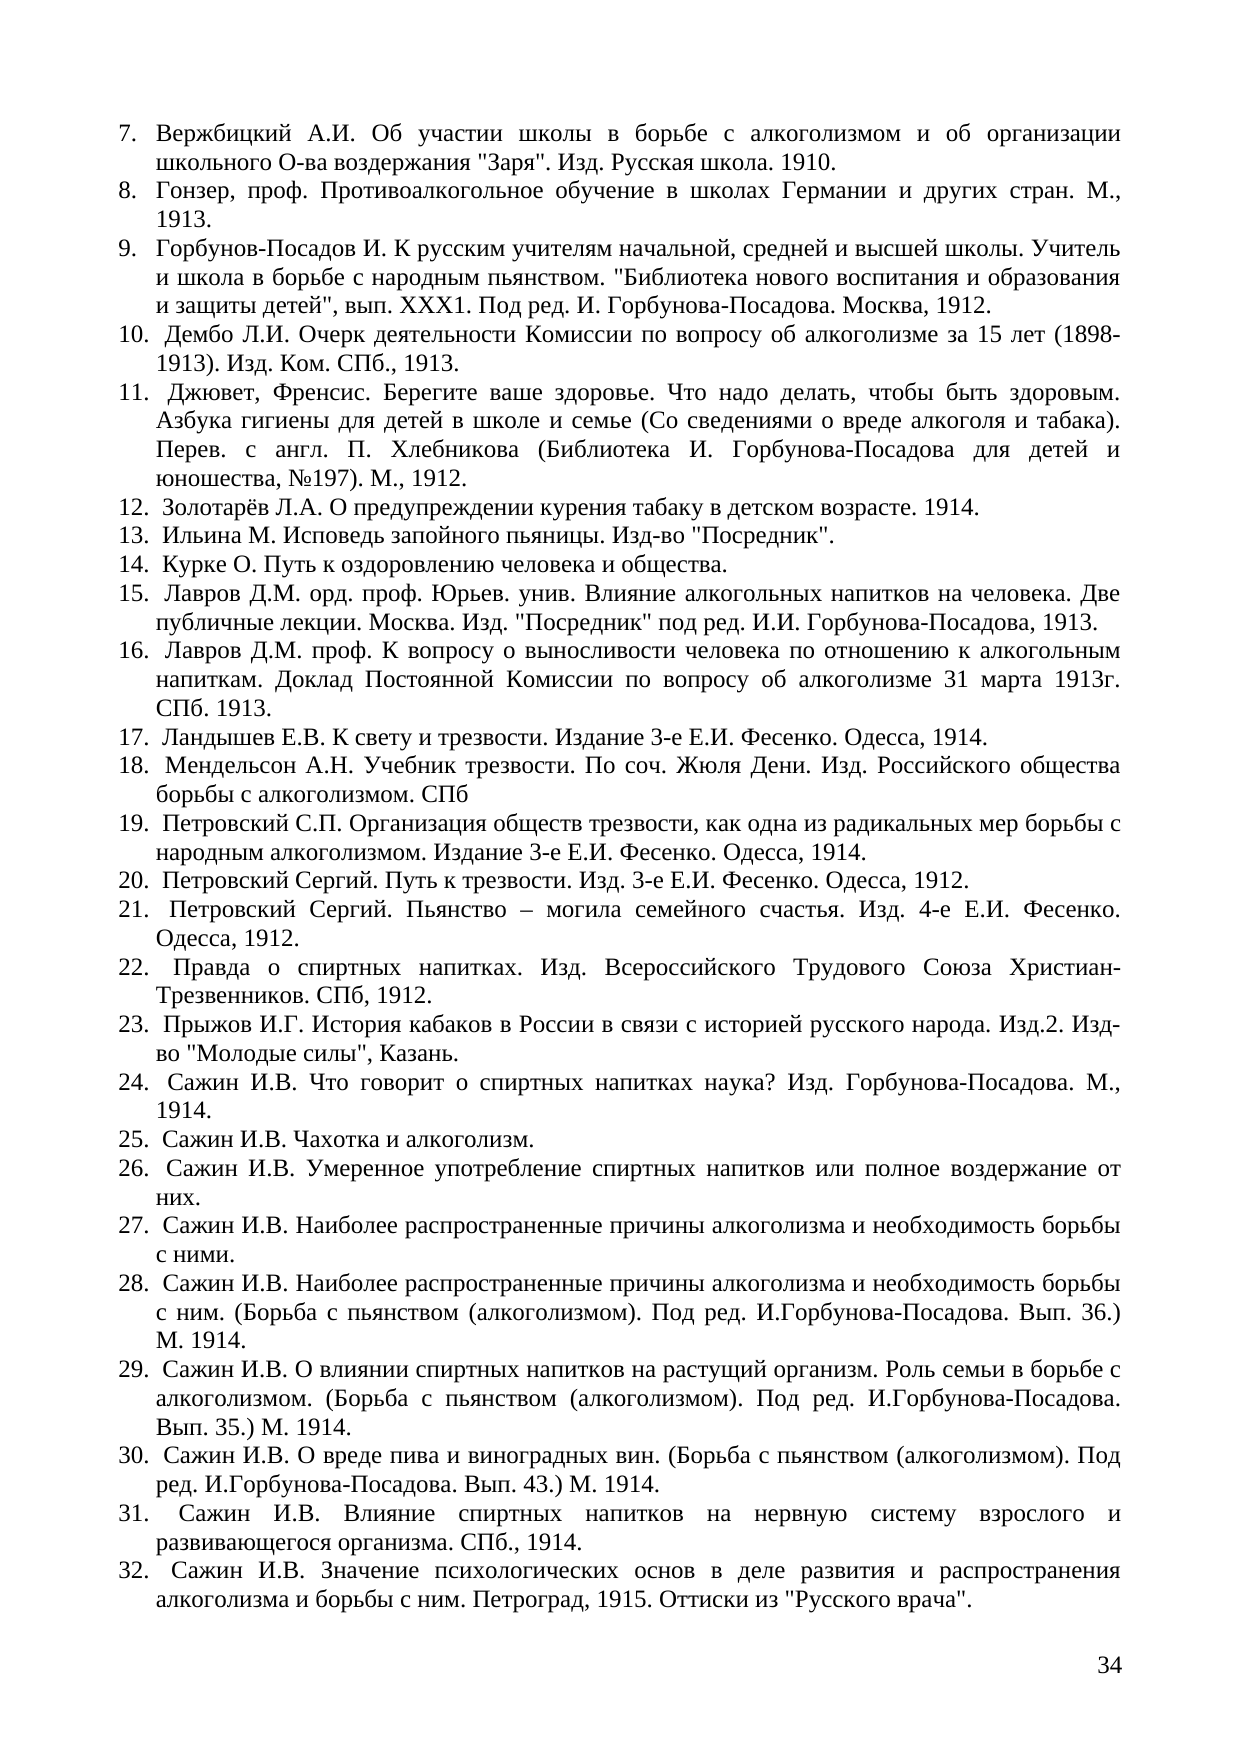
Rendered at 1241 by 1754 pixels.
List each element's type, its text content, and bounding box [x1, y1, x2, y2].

list Сажин И.В. Значение психологических основ в деле развития и распространения алкоголизма и борьбы с ним. Петроград, 1915. Оттиски из "Русского врача". [118, 1556, 1122, 1613]
list Сажин И.В. Наиболее распространенные причины алкоголизма и необходимость борьбы с ними. [118, 1211, 1122, 1268]
list Правда о спиртных напитках. Изд. Всероссийского Трудового Союза Христиан-Трезвенников. СПб, 1912. [118, 952, 1122, 1009]
list Петровский Сергий. Пьянство – могила семейного счастья. Изд. 4-е Е.И. Фесенко. Одесса, 1912. [118, 894, 1122, 952]
list Горбунов-Посадов И. К русским учителям начальной, средней и высшей школы. Учитель и школа в борьбе с народным пьянством. "Библиотека нового воспитания и образования и защиты детей", вып. ХХХ1. Под ред. И. Горбунова-Посадова. Москва, 1912. [118, 233, 1122, 319]
list Лавров Д.М. проф. К вопросу о выносливости человека по отношению к алкогольным напиткам. Доклад Постоянной Комиссии по вопросу об алкоголизме 31 марта 1913г. СПб. 1913. [118, 636, 1122, 722]
list Золотарёв Л.А. О предупреждении курения табаку в детском возрасте. 1914. [118, 492, 1122, 521]
list Ильина М. Исповедь запойного пьяницы. Изд-во "Посредник". [118, 521, 1122, 549]
list Петровский С.П. Организация обществ трезвости, как одна из радикальных мер борьбы с народным алкоголизмом. Издание 3-е Е.И. Фесенко. Одесса, 1914. [118, 808, 1122, 866]
list Ландышев Е.В. К свету и трезвости. Издание 3-е Е.И. Фесенко. Одесса, 1914. [118, 722, 1122, 751]
list Сажин И.В. Чахотка и алкоголизм. [118, 1124, 1122, 1153]
list Сажин И.В. Что говорит о спиртных напитках наука? Изд. Горбунова-Посадова. М., 1914. [118, 1067, 1122, 1124]
list Сажин И.В. Влияние спиртных напитков на нервную систему взрослого и развивающегося организма. СПб., 1914. [118, 1498, 1122, 1556]
list Сажин И.В. О вреде пива и виноградных вин. (Борьба с пьянством (алкоголизмом). Под ред. И.Горбунова-Посадова. Вып. 43.) М. 1914. [118, 1441, 1122, 1498]
list Курке О. Путь к оздоровлению человека и общества. [118, 549, 1122, 578]
list Петровский Сергий. Путь к трезвости. Изд. 3-е Е.И. Фесенко. Одесса, 1912. [118, 866, 1122, 894]
list Сажин И.В. Умеренное употребление спиртных напитков или полное воздержание от них. [118, 1153, 1122, 1211]
list Мендельсон А.Н. Учебник трезвости. По соч. Жюля Дени. Изд. Российского общества борьбы с алкоголизмом. СПб [118, 751, 1122, 808]
list Дембо Л.И. Очерк деятельности Комиссии по вопросу об алкоголизме за 15 лет (1898-1913). Изд. Ком. СПб., 1913. [118, 319, 1122, 377]
list Прыжов И.Г. История кабаков в России в связи с историей русского народа. Изд.2. Изд-во "Молодые силы", Казань. [118, 1009, 1122, 1067]
list Лавров Д.М. орд. проф. Юрьев. унив. Влияние алкогольных напитков на человека. Две публичные лекции. Москва. Изд. "Посредник" под ред. И.И. Горбунова-Посадова, 1913. [118, 578, 1122, 636]
list Сажин И.В. О влиянии спиртных напитков на растущий организм. Роль семьи в борьбе с алкоголизмом. (Борьба с пьянством (алкоголизмом). Под ред. И.Горбунова-Посадова. Вып. 35.) М. 1914. [118, 1354, 1122, 1441]
list Джювет, Френсис. Берегите ваше здоровье. Что надо делать, чтобы быть здоровым. Азбука гигиены для детей в школе и семье (Со сведениями о вреде алкоголя и табака). Перев. с англ. П. Хлебникова (Библиотека И. Горбунова-Посадова для детей и юношества, №197). М., 1912. [118, 377, 1122, 492]
list Сажин И.В. Наиболее распространенные причины алкоголизма и необходимость борьбы с ним. (Борьба с пьянством (алкоголизмом). Под ред. И.Горбунова-Посадова. Вып. 36.) М. 1914. [118, 1268, 1122, 1354]
list Вержбицкий А.И. Об участии школы в борьбе с алкоголизмом и об организации школьного О-ва воздержания "Заря". Изд. Русская школа. 1910. [118, 118, 1122, 176]
list Гонзер, проф. Противоалкогольное обучение в школах Германии и других стран. М., 1913. [118, 176, 1122, 233]
